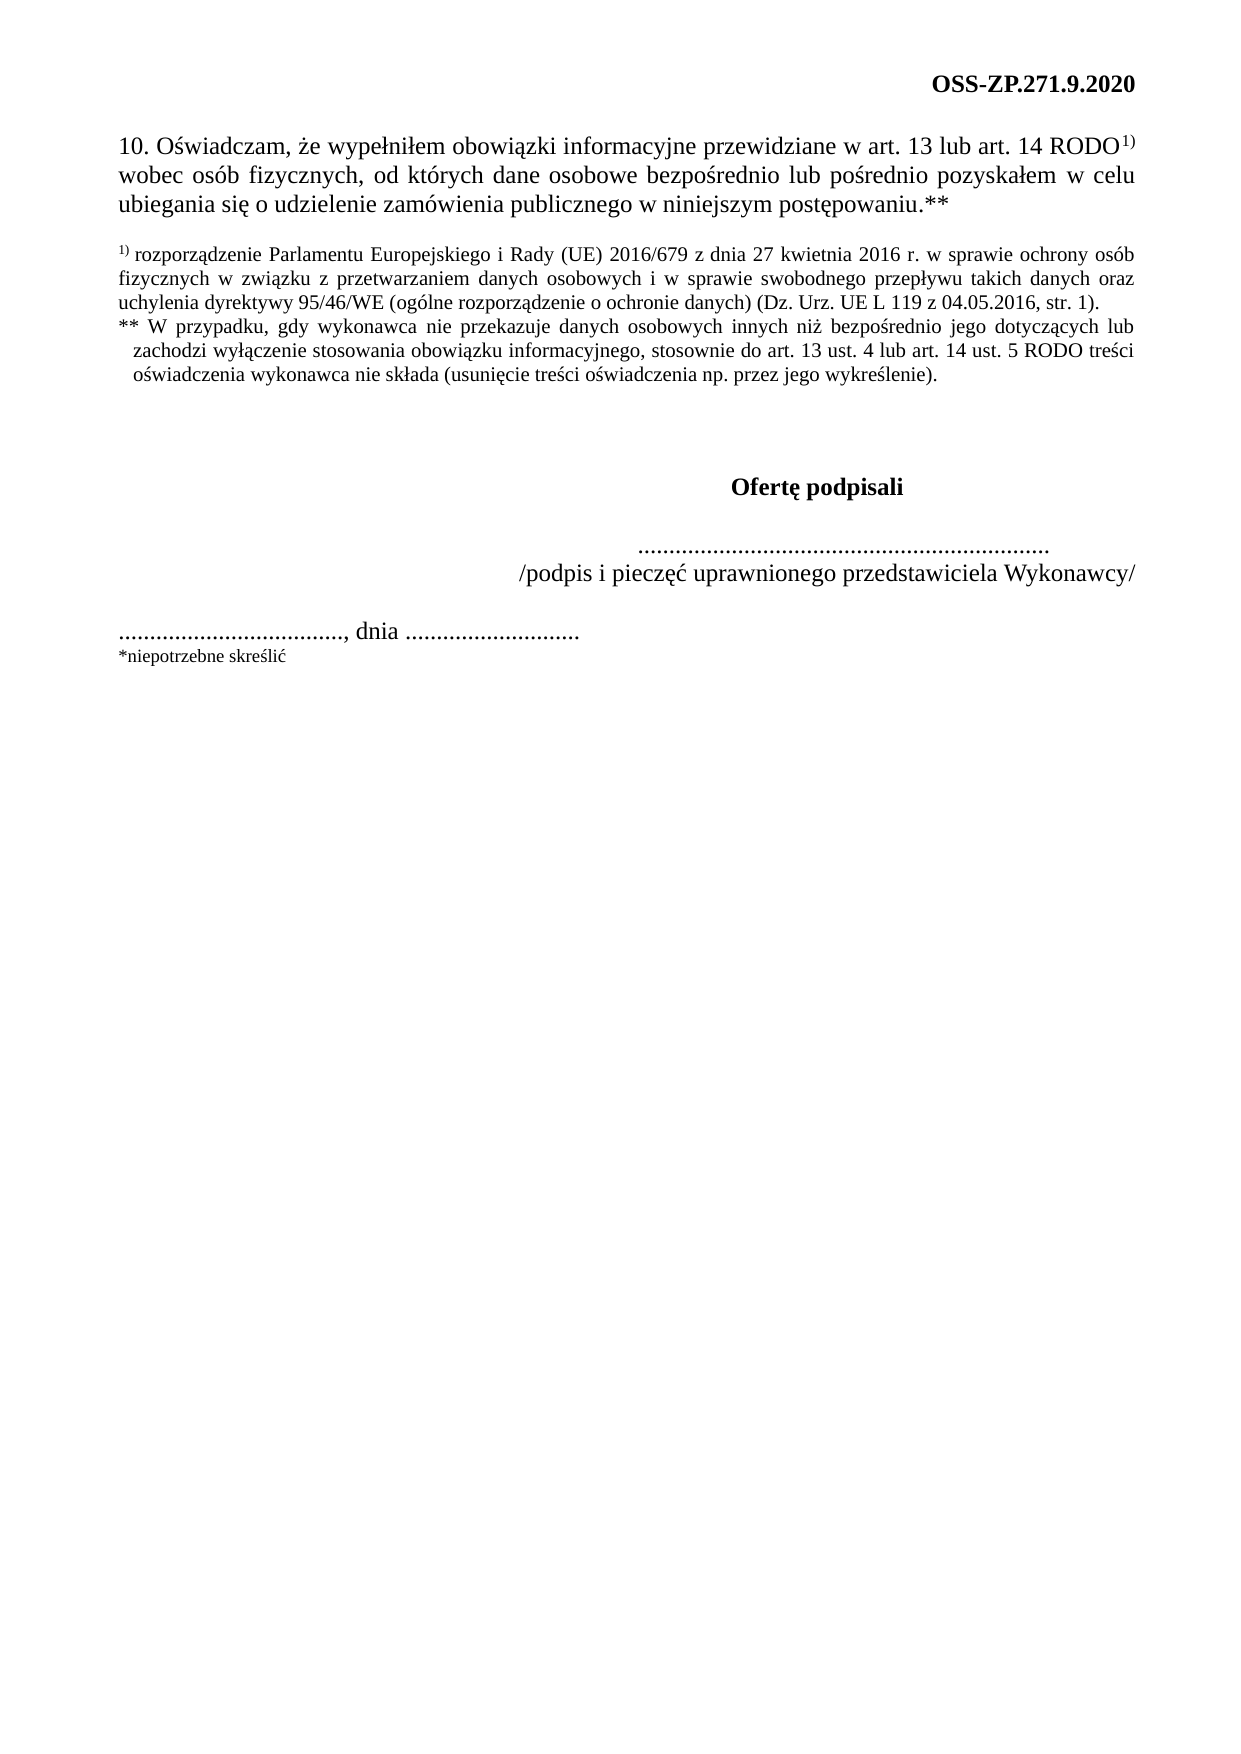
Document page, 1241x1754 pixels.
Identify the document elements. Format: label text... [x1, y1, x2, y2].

text ...................................., dnia ............................ [118, 616, 1135, 645]
text ** W przypadku, gdy wykonawca nie przekazuje danych osobowych innych niż bezpośrednio jego dotyczących lub zachodzi wyłączenie stosowania obowiązku informacyjnego, stosownie do art. 13 ust. 4 lub art. 14 ust. 5 RODO treści oświadczenia wykonawca nie składa (usunięcie treści oświadczenia np. przez jego wykreślenie). [118, 314, 1135, 386]
text /podpis i pieczęć uprawnionego przedstawiciela Wykonawcy/ [118, 558, 1135, 587]
text 10. Oświadczam, że wypełniłem obowiązki informacyjne przewidziane w art. 13 lub art. 14 RODO1) wobec osób fizycznych, od których dane osobowe bezpośrednio lub pośrednio pozyskałem w celu ubiegania się o udzielenie zamówienia publicznego w niniejszym postępowaniu.** [118, 131, 1135, 217]
text .................................................................. [118, 530, 1135, 558]
text 1) rozporządzenie Parlamentu Europejskiego i Rady (UE) 2016/679 z dnia 27 kwietnia 2016 r. w sprawie ochrony osób fizycznych w związku z przetwarzaniem danych osobowych i w sprawie swobodnego przepływu takich danych oraz uchylenia dyrektywy 95/46/WE (ogólne rozporządzenie o ochronie danych) (Dz. Urz. UE L 119 z 04.05.2016, str. 1). [118, 242, 1135, 314]
text Ofertę podpisali [118, 472, 1135, 501]
text *niepotrzebne skreślić [118, 645, 1135, 666]
